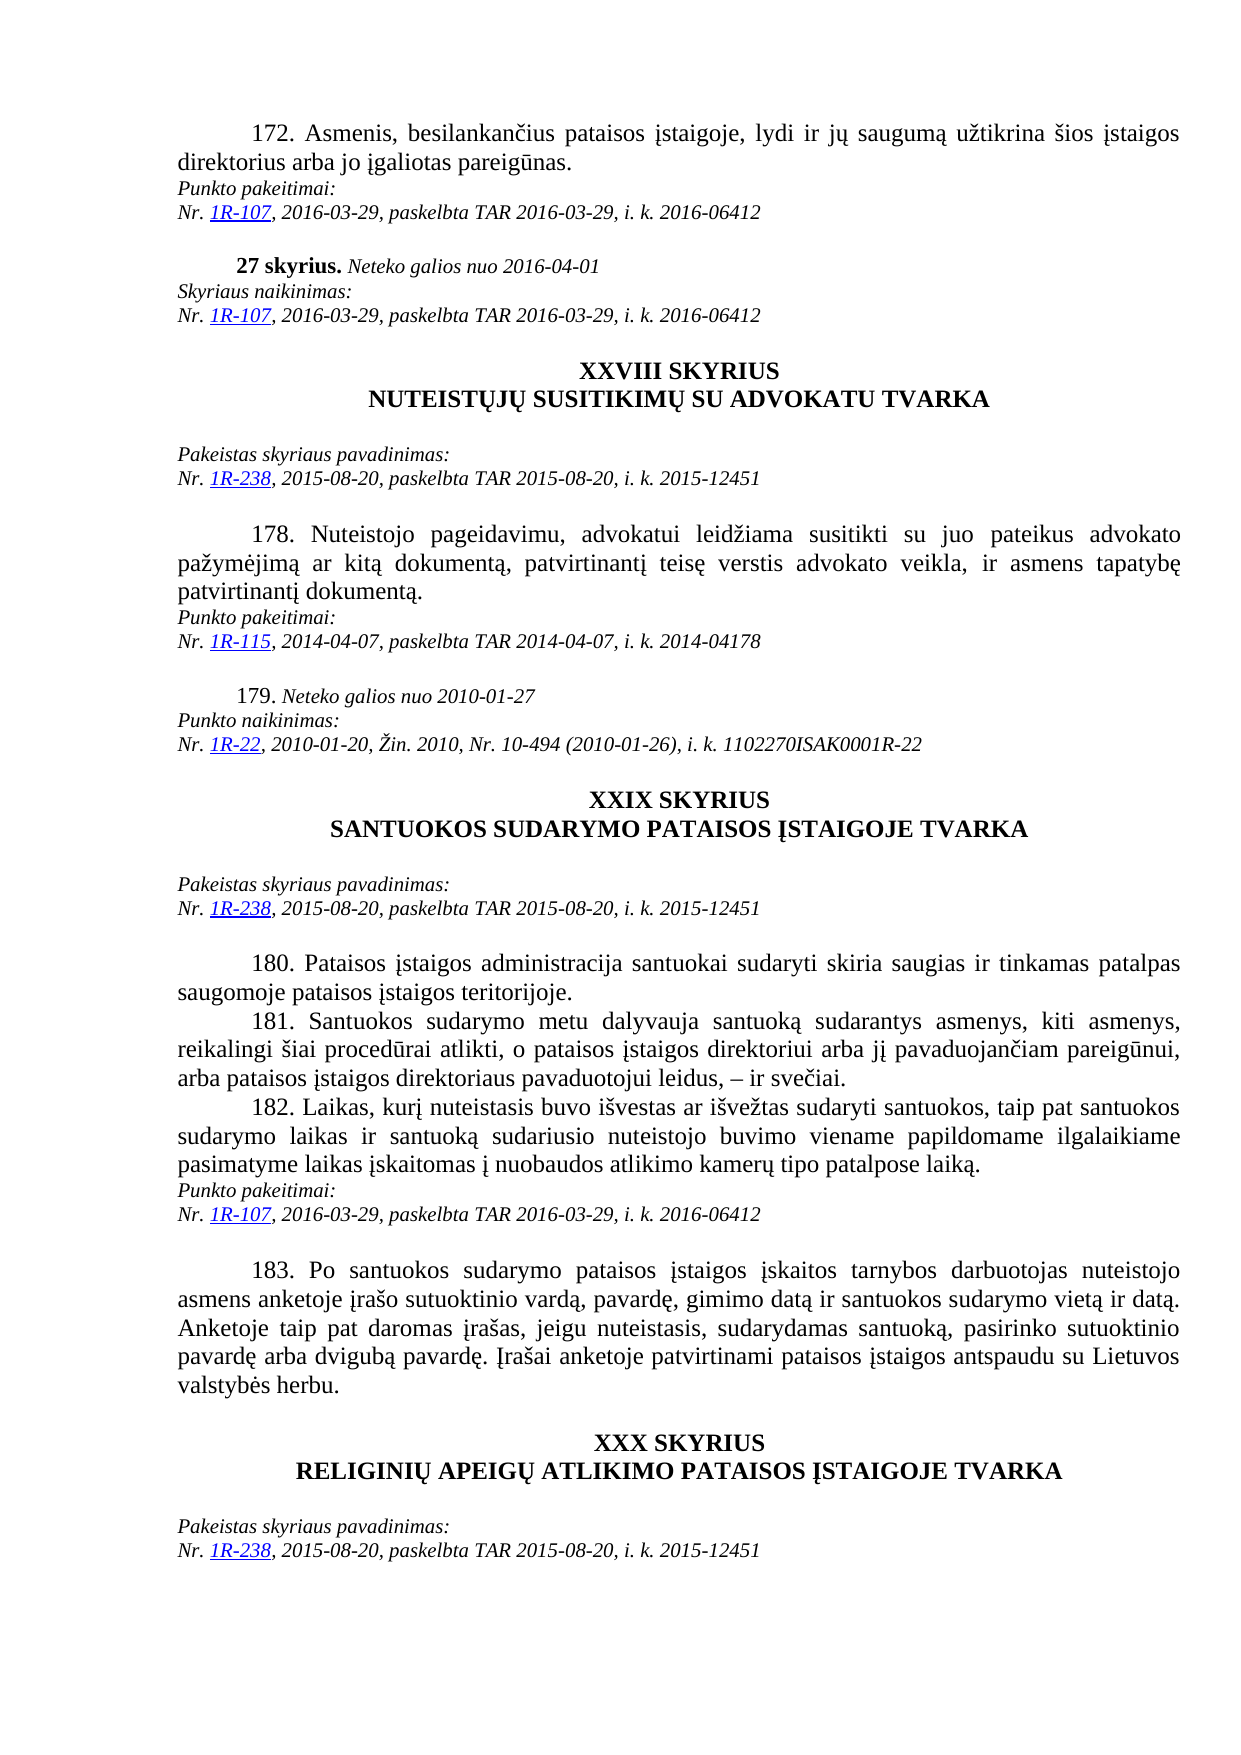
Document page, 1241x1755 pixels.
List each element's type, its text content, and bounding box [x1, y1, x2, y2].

text Nr. 1R-107, 2016-03-29, paskelbta TAR 2016-03-29, i. k. 2016-06412 [177, 1202, 1181, 1226]
text Punkto pakeitimai: [177, 176, 1181, 200]
text Nr. 1R-22, 2010-01-20, Žin. 2010, Nr. 10-494 (2010-01-26), i. k. 1102270ISAK0001R-22 [177, 732, 1181, 756]
text Nr. 1R-107, 2016-03-29, paskelbta TAR 2016-03-29, i. k. 2016-06412 [177, 303, 1181, 327]
text NUTEISTŲJŲ SUSITIKIMŲ SU ADVOKATU TVARKA [177, 384, 1181, 413]
text 172. Asmenis, besilankančius pataisos įstaigoje, lydi ir jų saugumą užtikrina šios įstaigos direktorius arba jo įgaliotas pareigūnas. [177, 118, 1181, 176]
text 180. Pataisos įstaigos administracija santuokai sudaryti skiria saugias ir tinkamas patalpas saugomoje pataisos įstaigos teritorijoje. [177, 948, 1181, 1006]
text Nr. 1R-115, 2014-04-07, paskelbta TAR 2014-04-07, i. k. 2014-04178 [177, 629, 1181, 653]
text SANTUOKOS SUDARYMO PATAISOS ĮSTAIGOJE TVARKA [177, 814, 1181, 843]
text XXX SKYRIUS [177, 1428, 1181, 1456]
text Nr. 1R-107, 2016-03-29, paskelbta TAR 2016-03-29, i. k. 2016-06412 [177, 200, 1181, 224]
text 27 skyrius. Neteko galios nuo 2016-04-01 [177, 252, 1181, 279]
text 183. Po santuokos sudarymo pataisos įstaigos įskaitos tarnybos darbuotojas nuteistojo asmens anketoje įrašo sutuoktinio vardą, pavardę, gimimo datą ir santuokos sudarymo vietą ir datą. Anketoje taip pat daromas įrašas, jeigu nuteistasis, sudarydamas santuoką, pasirinko sutuoktinio pavardę arba dvigubą pavardę. Įrašai anketoje patvirtinami pataisos įstaigos antspaudu su Lietuvos valstybės herbu. [177, 1255, 1181, 1399]
text Pakeistas skyriaus pavadinimas: [177, 1514, 1181, 1538]
text RELIGINIŲ APEIGŲ ATLIKIMO PATAISOS ĮSTAIGOJE TVARKA [177, 1456, 1181, 1485]
text XXIX SKYRIUS [177, 785, 1181, 814]
text 182. Laikas, kurį nuteistasis buvo išvestas ar išvežtas sudaryti santuokos, taip pat santuokos sudarymo laikas ir santuoką sudariusio nuteistojo buvimo viename papildomame ilgalaikiame pasimatyme laikas įskaitomas į nuobaudos atlikimo kamerų tipo patalpose laiką. [177, 1092, 1181, 1178]
text Nr. 1R-238, 2015-08-20, paskelbta TAR 2015-08-20, i. k. 2015-12451 [177, 466, 1181, 490]
text Nr. 1R-238, 2015-08-20, paskelbta TAR 2015-08-20, i. k. 2015-12451 [177, 896, 1181, 919]
text XXVIII SKYRIUS [177, 356, 1181, 384]
text Skyriaus naikinimas: [177, 279, 1181, 303]
text 178. Nuteistojo pageidavimu, advokatui leidžiama susitikti su juo pateikus advokato pažymėjimą ar kitą dokumentą, patvirtinantį teisę verstis advokato veikla, ir asmens tapatybę patvirtinantį dokumentą. [177, 519, 1181, 605]
text 179. Neteko galios nuo 2010-01-27 [177, 682, 1181, 708]
text Punkto naikinimas: [177, 708, 1181, 732]
text Pakeistas skyriaus pavadinimas: [177, 442, 1181, 466]
text Nr. 1R-238, 2015-08-20, paskelbta TAR 2015-08-20, i. k. 2015-12451 [177, 1538, 1181, 1562]
text 181. Santuokos sudarymo metu dalyvauja santuoką sudarantys asmenys, kiti asmenys, reikalingi šiai procedūrai atlikti, o pataisos įstaigos direktoriui arba jį pavaduojančiam pareigūnui, arba pataisos įstaigos direktoriaus pavaduotojui leidus, – ir svečiai. [177, 1006, 1181, 1092]
text Punkto pakeitimai: [177, 605, 1181, 629]
text Punkto pakeitimai: [177, 1178, 1181, 1202]
text Pakeistas skyriaus pavadinimas: [177, 871, 1181, 896]
